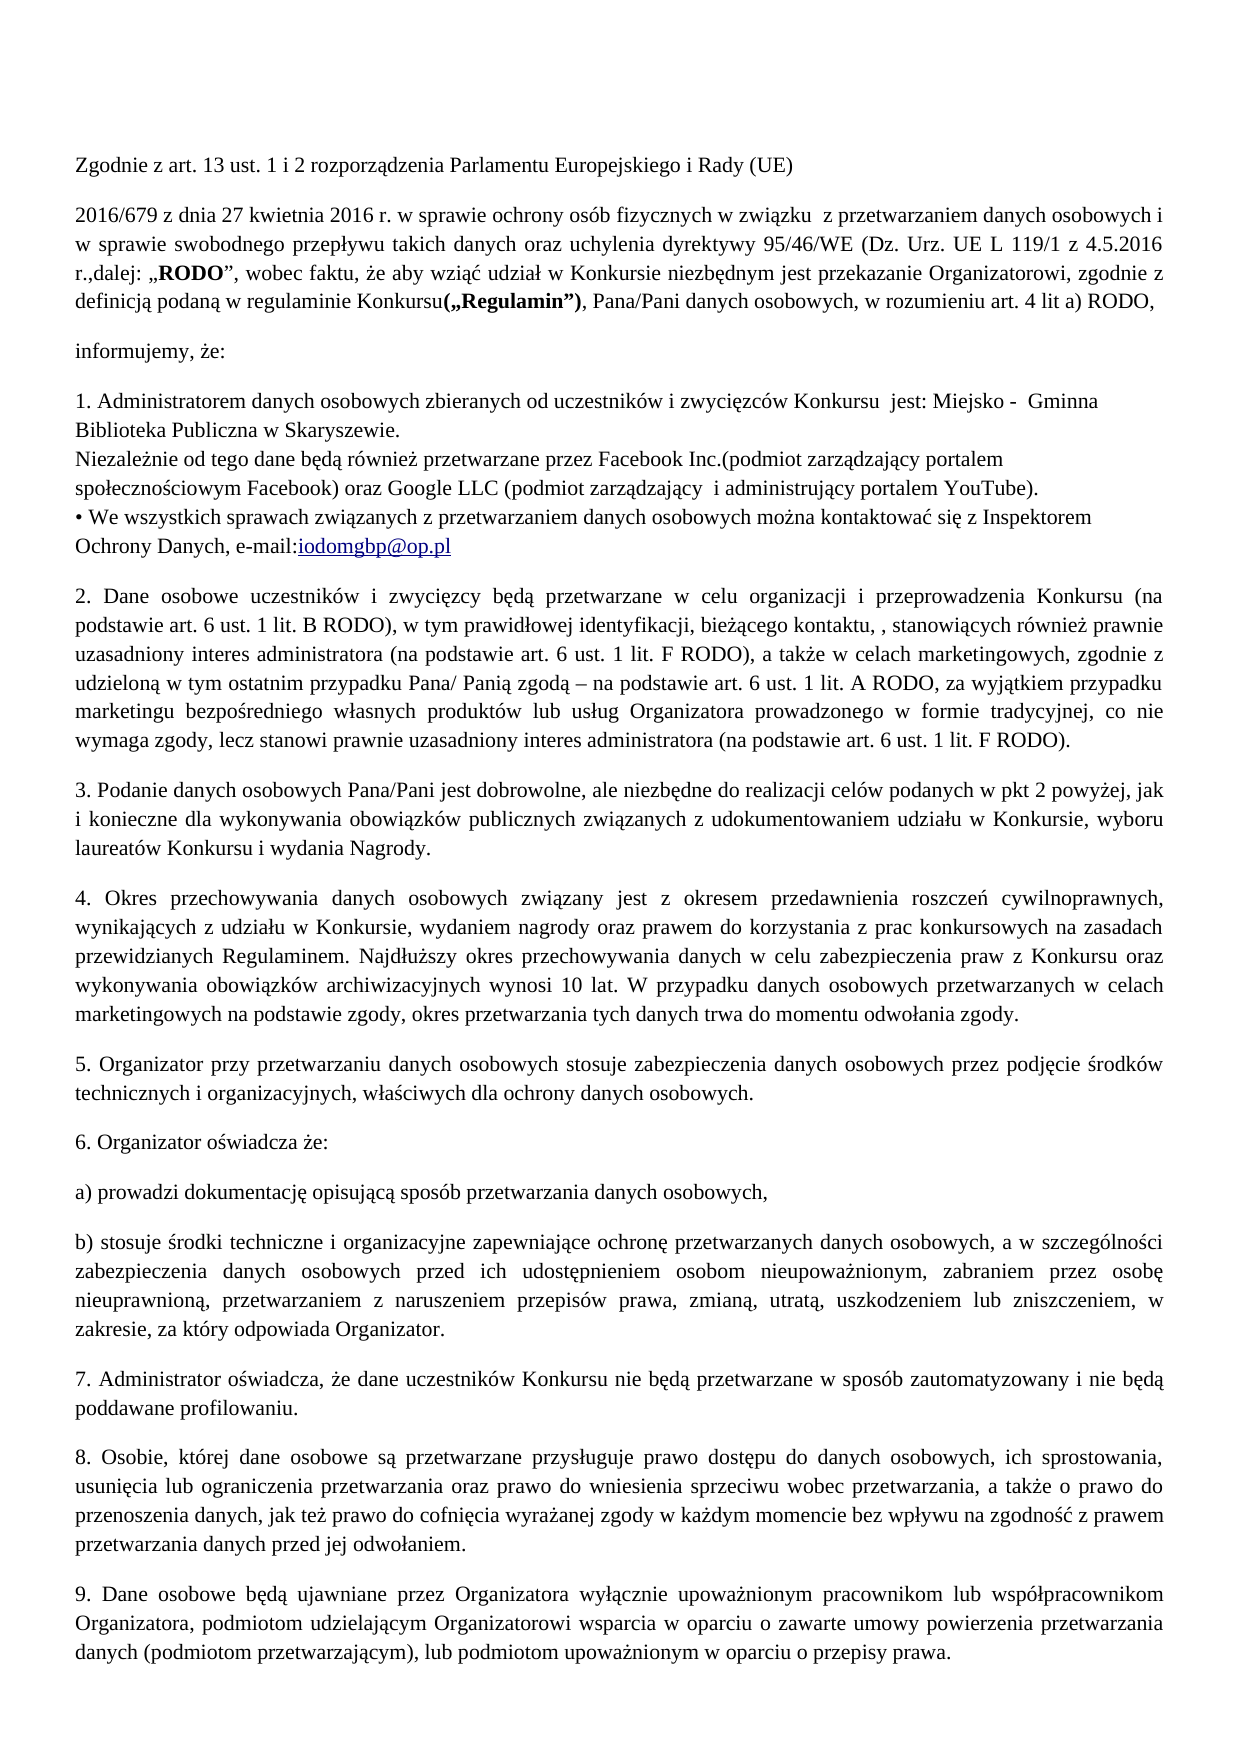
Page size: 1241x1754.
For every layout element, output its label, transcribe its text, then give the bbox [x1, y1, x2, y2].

text 1. Administratorem danych osobowych zbieranych od uczestników i zwycięzców Konkursu jest: Miejsko - Gminna Biblioteka Publiczna w Skaryszewie. Niezależnie od tego dane będą również przetwarzane przez Facebook Inc.(podmiot zarządzający portalem społecznościowym Facebook) oraz Google LLC (podmiot zarządzający i administrujący portalem YouTube). • We wszystkich sprawach związanych z przetwarzaniem danych osobowych można kontaktować się z Inspektorem Ochrony Danych, e-mail:iodomgbp@op.pl [75, 388, 1165, 558]
text 7. Administrator oświadcza, że dane uczestników Konkursu nie będą przetwarzane w sposób zautomatyzowany i nie będą poddawane profilowaniu. [75, 1366, 1165, 1420]
text 2. Dane osobowe uczestników i zwycięzcy będą przetwarzane w celu organizacji i przeprowadzenia Konkursu (na podstawie art. 6 ust. 1 lit. B RODO), w tym prawidłowej identyfikacji, bieżącego kontaktu, , stanowiących również prawnie uzasadniony interes administratora (na podstawie art. 6 ust. 1 lit. F RODO), a także w celach marketingowych, zgodnie z udzieloną w tym ostatnim przypadku Pana/ Panią zgodą – na podstawie art. 6 ust. 1 lit. A RODO, za wyjątkiem przypadku marketingu bezpośredniego własnych produktów lub usług Organizatora prowadzonego w formie tradycyjnej, co nie wymaga zgody, lecz stanowi prawnie uzasadniony interes administratora (na podstawie art. 6 ust. 1 lit. F RODO). [75, 583, 1165, 753]
text a) prowadzi dokumentację opisującą sposób przetwarzania danych osobowych, [75, 1179, 1165, 1204]
text 9. Dane osobowe będą ujawniane przez Organizatora wyłącznie upoważnionym pracownikom lub współpracownikom Organizatora, podmiotom udzielającym Organizatorowi wsparcia w oparciu o zawarte umowy powierzenia przetwarzania danych (podmiotom przetwarzającym), lub podmiotom upoważnionym w oparciu o przepisy prawa. [75, 1581, 1165, 1664]
text Zgodnie z art. 13 ust. 1 i 2 rozporządzenia Parlamentu Europejskiego i Rady (UE) [75, 152, 1165, 177]
text 8. Osobie, której dane osobowe są przetwarzane przysługuje prawo dostępu do danych osobowych, ich sprostowania, usunięcia lub ograniczenia przetwarzania oraz prawo do wniesienia sprzeciwu wobec przetwarzania, a także o prawo do przenoszenia danych, jak też prawo do cofnięcia wyrażanej zgody w każdym momencie bez wpływu na zgodność z prawem przetwarzania danych przed jej odwołaniem. [75, 1444, 1165, 1556]
text 2016/679 z dnia 27 kwietnia 2016 r. w sprawie ochrony osób fizycznych w związku z przetwarzaniem danych osobowych i w sprawie swobodnego przepływu takich danych oraz uchylenia dyrektywy 95/46/WE (Dz. Urz. UE L 119/1 z 4.5.2016 r.,dalej: „RODO”, wobec faktu, że aby wziąć udział w Konkursie niezbędnym jest przekazanie Organizatorowi, zgodnie z definicją podaną w regulaminie Konkursu(„Regulamin”), Pana/Pani danych osobowych, w rozumieniu art. 4 lit a) RODO, [75, 202, 1165, 314]
text b) stosuje środki techniczne i organizacyjne zapewniające ochronę przetwarzanych danych osobowych, a w szczególności zabezpieczenia danych osobowych przed ich udostępnieniem osobom nieupoważnionym, zabraniem przez osobę nieuprawnioną, przetwarzaniem z naruszeniem przepisów prawa, zmianą, utratą, uszkodzeniem lub zniszczeniem, w zakresie, za który odpowiada Organizator. [75, 1229, 1165, 1341]
text informujemy, że: [75, 338, 1165, 363]
text 6. Organizator oświadcza że: [75, 1129, 1165, 1154]
text 3. Podanie danych osobowych Pana/Pani jest dobrowolne, ale niezbędne do realizacji celów podanych w pkt 2 powyżej, jak i konieczne dla wykonywania obowiązków publicznych związanych z udokumentowaniem udziału w Konkursie, wyboru laureatów Konkursu i wydania Nagrody. [75, 777, 1165, 860]
text 5. Organizator przy przetwarzaniu danych osobowych stosuje zabezpieczenia danych osobowych przez podjęcie środków technicznych i organizacyjnych, właściwych dla ochrony danych osobowych. [75, 1051, 1165, 1105]
text 4. Okres przechowywania danych osobowych związany jest z okresem przedawnienia roszczeń cywilnoprawnych, wynikających z udziału w Konkursie, wydaniem nagrody oraz prawem do korzystania z prac konkursowych na zasadach przewidzianych Regulaminem. Najdłuższy okres przechowywania danych w celu zabezpieczenia praw z Konkursu oraz wykonywania obowiązków archiwizacyjnych wynosi 10 lat. W przypadku danych osobowych przetwarzanych w celach marketingowych na podstawie zgody, okres przetwarzania tych danych trwa do momentu odwołania zgody. [75, 885, 1165, 1026]
